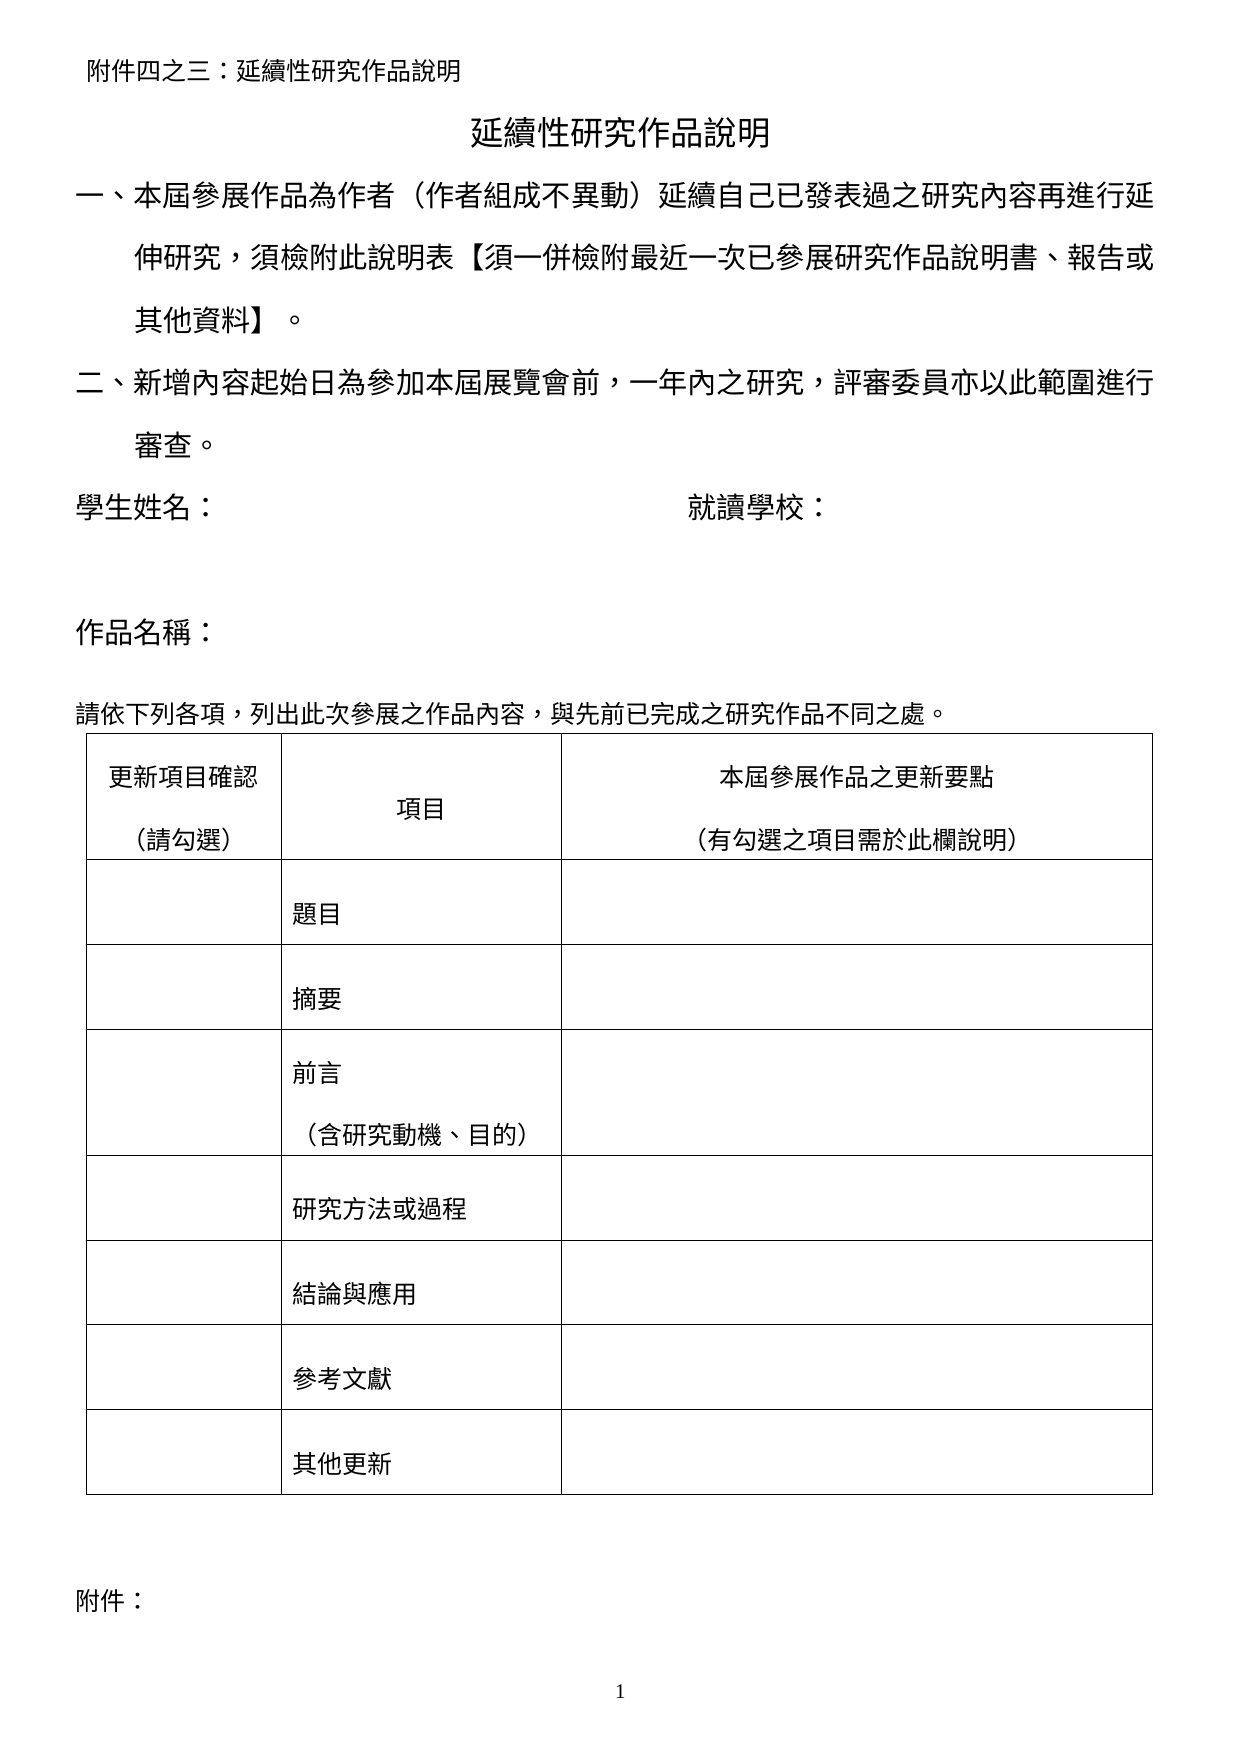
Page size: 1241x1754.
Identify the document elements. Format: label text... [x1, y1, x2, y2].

text 學生姓名： 就讀學校： [75, 464, 1165, 527]
text 作品名稱： [75, 589, 1165, 652]
table_cell [87, 1030, 281, 1155]
text 請依下列各項，列出此次參展之作品內容，與先前已完成之研究作品不同之處。 [75, 671, 1165, 733]
table_header 項目 [282, 734, 561, 859]
table_cell 前言 （含研究動機、目的） [282, 1030, 561, 1155]
table_header 更新項目確認 （請勾選） [87, 734, 281, 859]
table_cell [87, 1241, 281, 1324]
table_header 本屆參展作品之更新要點 （有勾選之項目需於此欄說明） [562, 734, 1152, 859]
text 附件： [75, 1557, 1165, 1620]
table_cell 其他更新 [282, 1410, 561, 1494]
text 二、新增內容起始日為參加本屆展覽會前，一年內之研究，評審委員亦以此範圍進行審查。 [75, 339, 1165, 464]
table_cell [87, 860, 281, 944]
table_cell [562, 1241, 1152, 1324]
table_cell 摘要 [282, 945, 561, 1029]
table_cell 研究方法或過程 [282, 1156, 561, 1239]
table_cell 結論與應用 [282, 1241, 561, 1324]
table_cell 題目 [282, 860, 561, 944]
table_cell [562, 860, 1152, 944]
table_cell [562, 945, 1152, 1029]
table_cell [87, 1156, 281, 1239]
text 延續性研究作品說明 [75, 89, 1165, 152]
table_cell [87, 1410, 281, 1494]
table_cell 參考文獻 [282, 1325, 561, 1409]
table_cell [562, 1156, 1152, 1239]
text 附件四之三：延續性研究作品說明 [87, 27, 1167, 89]
table_cell [562, 1030, 1152, 1155]
table_cell [87, 945, 281, 1029]
table_cell [562, 1325, 1152, 1409]
table_cell [87, 1325, 281, 1409]
text 一、本屆參展作品為作者（作者組成不異動）延續自己已發表過之研究內容再進行延伸研究，須檢附此說明表【須一併檢附最近一次已參展研究作品說明書、報告或其他資料】。 [75, 152, 1165, 339]
table_cell [562, 1410, 1152, 1494]
